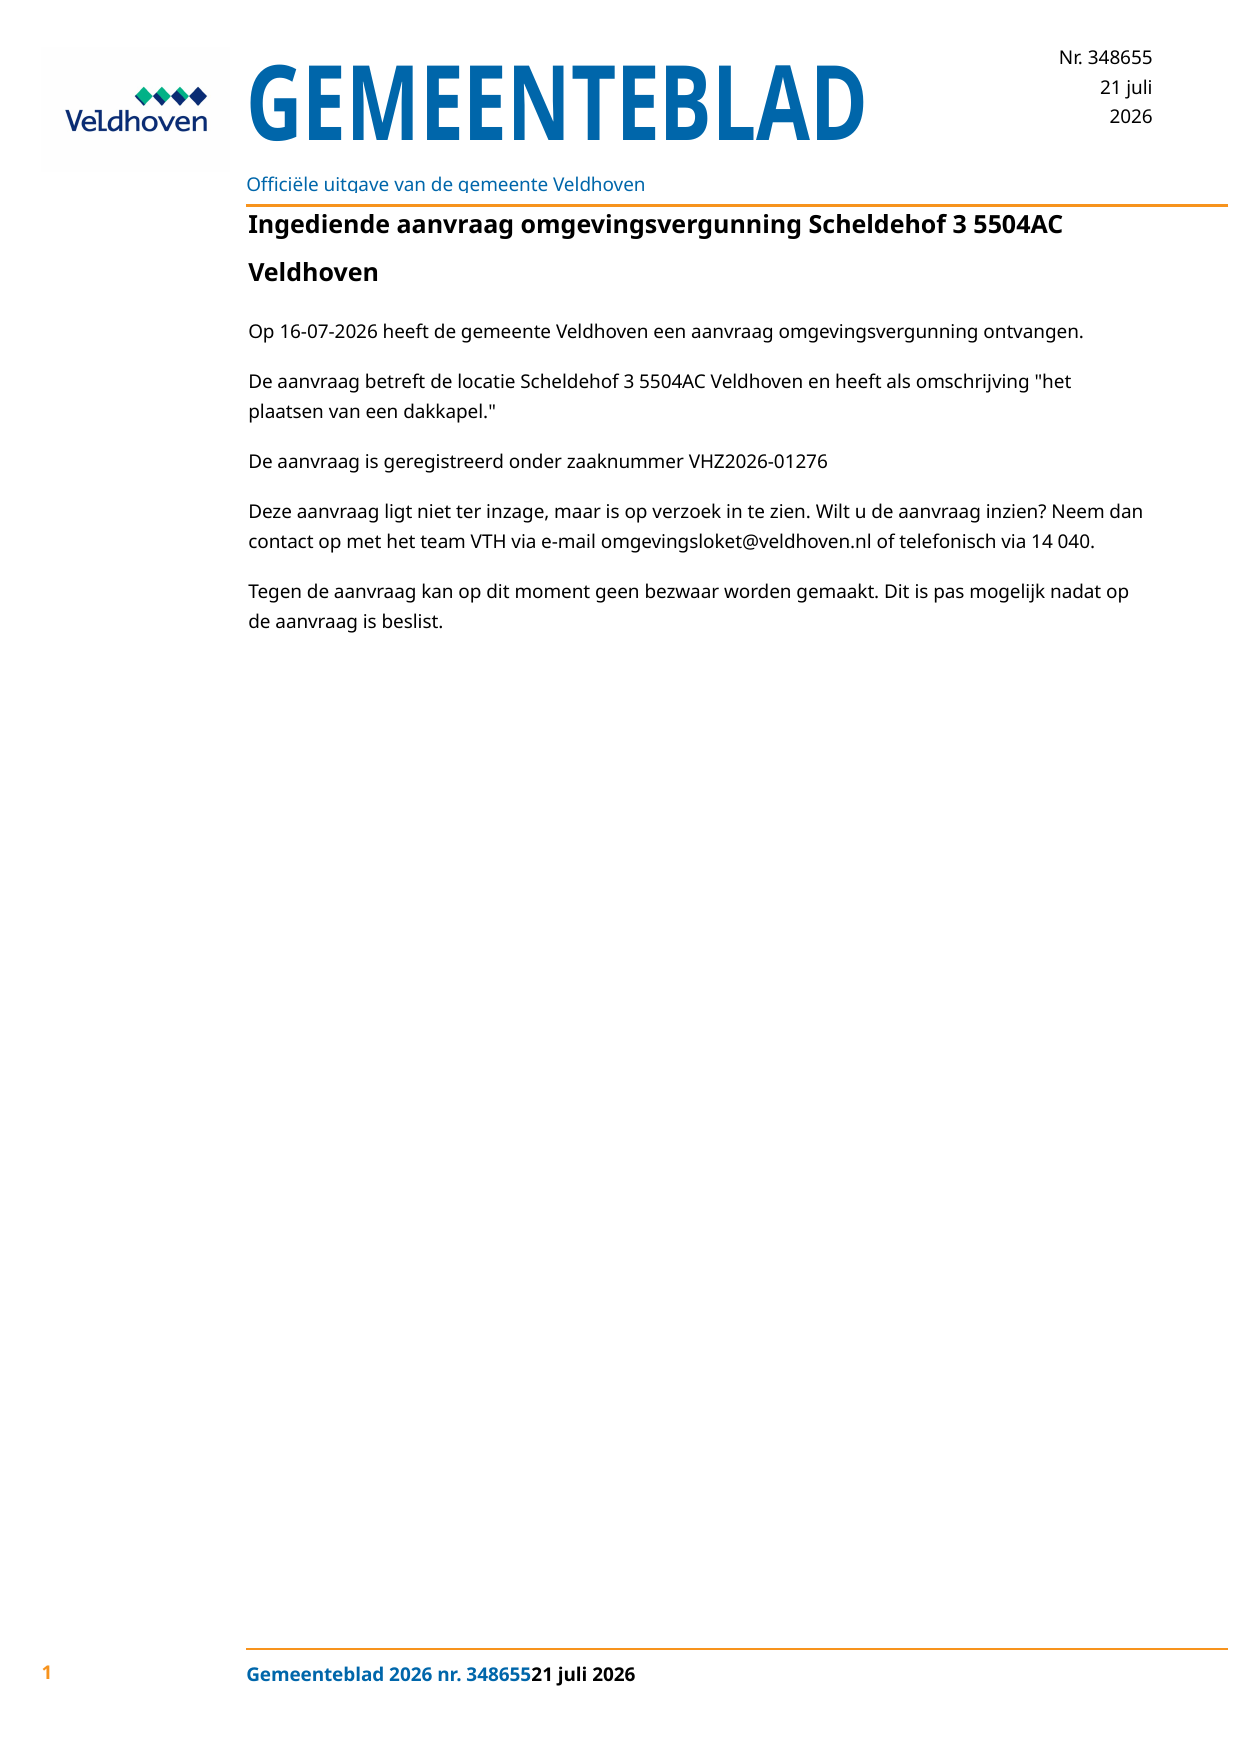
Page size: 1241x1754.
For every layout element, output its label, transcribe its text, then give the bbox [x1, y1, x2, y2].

text De aanvraag is geregistreerd onder zaaknummer VHZ2026-01276 [248, 448, 1152, 474]
text Deze aanvraag ligt niet ter inzage, maar is op verzoek in te zien. Wilt u de aanvraag inzien? Neem dan contact op met het team VTH via e-mail omgevingsloket@veldhoven.nl of telefonisch via 14 040. [248, 499, 1152, 554]
picture [41, 47, 231, 172]
text Op 16-07-2026 heeft de gemeente Veldhoven een aanvraag omgevingsvergunning ontvangen. [248, 318, 1152, 344]
text De aanvraag betreft de locatie Scheldehof 3 5504AC Veldhoven en heeft als omschrijving "het plaatsen van een dakkapel." [248, 368, 1152, 424]
text Tegen de aanvraag kan op dit moment geen bezwaar worden gemaakt. Dit is pas mogelijk nadat op de aanvraag is beslist. [248, 579, 1152, 634]
text Ingediende aanvraag omgevingsvergunning Scheldehof 3 5504AC Veldhoven [248, 207, 1152, 288]
